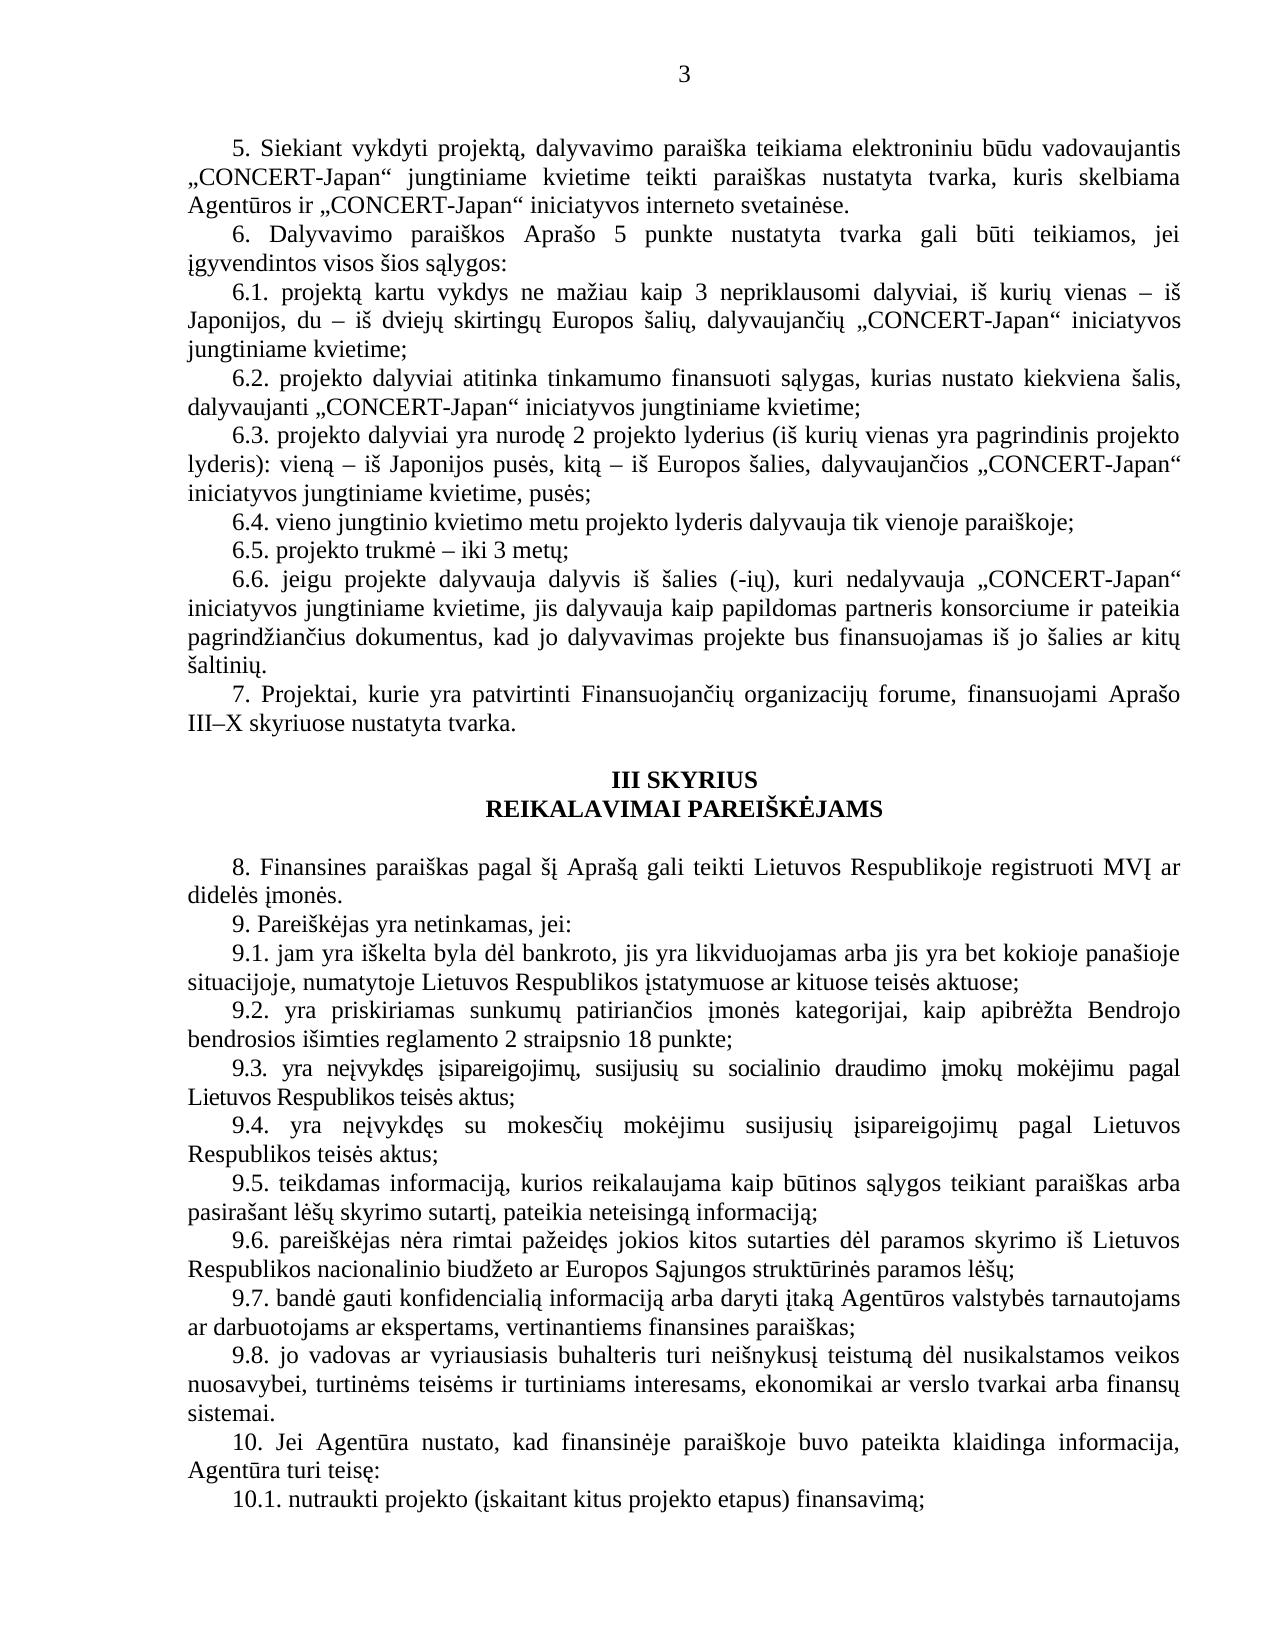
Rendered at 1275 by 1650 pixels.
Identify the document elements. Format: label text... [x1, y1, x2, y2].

text 6.1. projektą kartu vykdys ne mažiau kaip 3 nepriklausomi dalyviai, iš kurių vienas – iš Japonijos, du – iš dviejų skirtingų Europos šalių, dalyvaujančių „CONCERT-Japan“ iniciatyvos jungtiniame kvietime; [187, 277, 1181, 363]
text 9. Pareiškėjas yra netinkamas, jei: [187, 909, 1181, 938]
text 9.5. teikdamas informaciją, kurios reikalaujama kaip būtinos sąlygos teikiant paraiškas arba pasirašant lėšų skyrimo sutartį, pateikia neteisingą informaciją; [187, 1168, 1181, 1225]
text 6.4. vieno jungtinio kvietimo metu projekto lyderis dalyvauja tik vienoje paraiškoje; [187, 507, 1181, 535]
text 9.3. yra neįvykdęs įsipareigojimų, susijusių su socialinio draudimo įmokų mokėjimu pagal Lietuvos Respublikos teisės aktus; [187, 1053, 1181, 1110]
text 9.1. jam yra iškelta byla dėl bankroto, jis yra likviduojamas arba jis yra bet kokioje panašioje situacijoje, numatytoje Lietuvos Respublikos įstatymuose ar kituose teisės aktuose; [187, 938, 1181, 995]
text 6.6. jeigu projekte dalyvauja dalyvis iš šalies (-ių), kuri nedalyvauja „CONCERT-Japan“ iniciatyvos jungtiniame kvietime, jis dalyvauja kaip papildomas partneris konsorciume ir pateikia pagrindžiančius dokumentus, kad jo dalyvavimas projekte bus finansuojamas iš jo šalies ar kitų šaltinių. [187, 564, 1181, 679]
text 9.8. jo vadovas ar vyriausiasis buhalteris turi neišnykusį teistumą dėl nusikalstamos veikos nuosavybei, turtinėms teisėms ir turtiniams interesams, ekonomikai ar verslo tvarkai arba finansų sistemai. [187, 1340, 1181, 1427]
text 8. Finansines paraiškas pagal šį Aprašą gali teikti Lietuvos Respublikoje registruoti MVĮ ar didelės įmonės. [187, 852, 1181, 909]
text 5. Siekiant vykdyti projektą, dalyvavimo paraiška teikiama elektroniniu būdu vadovaujantis „CONCERT-Japan“ jungtiniame kvietime teikti paraiškas nustatyta tvarka, kuris skelbiama Agentūros ir „CONCERT-Japan“ iniciatyvos interneto svetainėse. [187, 133, 1181, 219]
text 9.2. yra priskiriamas sunkumų patiriančios įmonės kategorijai, kaip apibrėžta Bendrojo bendrosios išimties reglamento 2 straipsnio 18 punkte; [187, 995, 1181, 1053]
text 9.4. yra neįvykdęs su mokesčių mokėjimu susijusių įsipareigojimų pagal Lietuvos Respublikos teisės aktus; [187, 1110, 1181, 1168]
text 6.3. projekto dalyviai yra nurodę 2 projekto lyderius (iš kurių vienas yra pagrindinis projekto lyderis): vieną – iš Japonijos pusės, kitą – iš Europos šalies, dalyvaujančios „CONCERT-Japan“ iniciatyvos jungtiniame kvietime, pusės; [187, 420, 1181, 507]
text 6.5. projekto trukmė – iki 3 metų; [187, 535, 1181, 564]
text REIKALAVIMAI PAREIŠKĖJAMS [187, 794, 1181, 823]
text 7. Projektai, kurie yra patvirtinti Finansuojančių organizacijų forume, finansuojami Aprašo III–X skyriuose nustatyta tvarka. [187, 679, 1181, 737]
text 9.6. pareiškėjas nėra rimtai pažeidęs jokios kitos sutarties dėl paramos skyrimo iš Lietuvos Respublikos nacionalinio biudžeto ar Europos Sąjungos struktūrinės paramos lėšų; [187, 1225, 1181, 1283]
text III SKYRIUS [187, 765, 1181, 794]
text 6. Dalyvavimo paraiškos Aprašo 5 punkte nustatyta tvarka gali būti teikiamos, jei įgyvendintos visos šios sąlygos: [187, 219, 1181, 277]
text 9.7. bandė gauti konfidencialią informaciją arba daryti įtaką Agentūros valstybės tarnautojams ar darbuotojams ar ekspertams, vertinantiems finansines paraiškas; [187, 1283, 1181, 1340]
text 6.2. projekto dalyviai atitinka tinkamumo finansuoti sąlygas, kurias nustato kiekviena šalis, dalyvaujanti „CONCERT-Japan“ iniciatyvos jungtiniame kvietime; [187, 363, 1181, 420]
text 10. Jei Agentūra nustato, kad finansinėje paraiškoje buvo pateikta klaidinga informacija, Agentūra turi teisę: [187, 1427, 1181, 1484]
text 10.1. nutraukti projekto (įskaitant kitus projekto etapus) finansavimą; [187, 1484, 1181, 1513]
